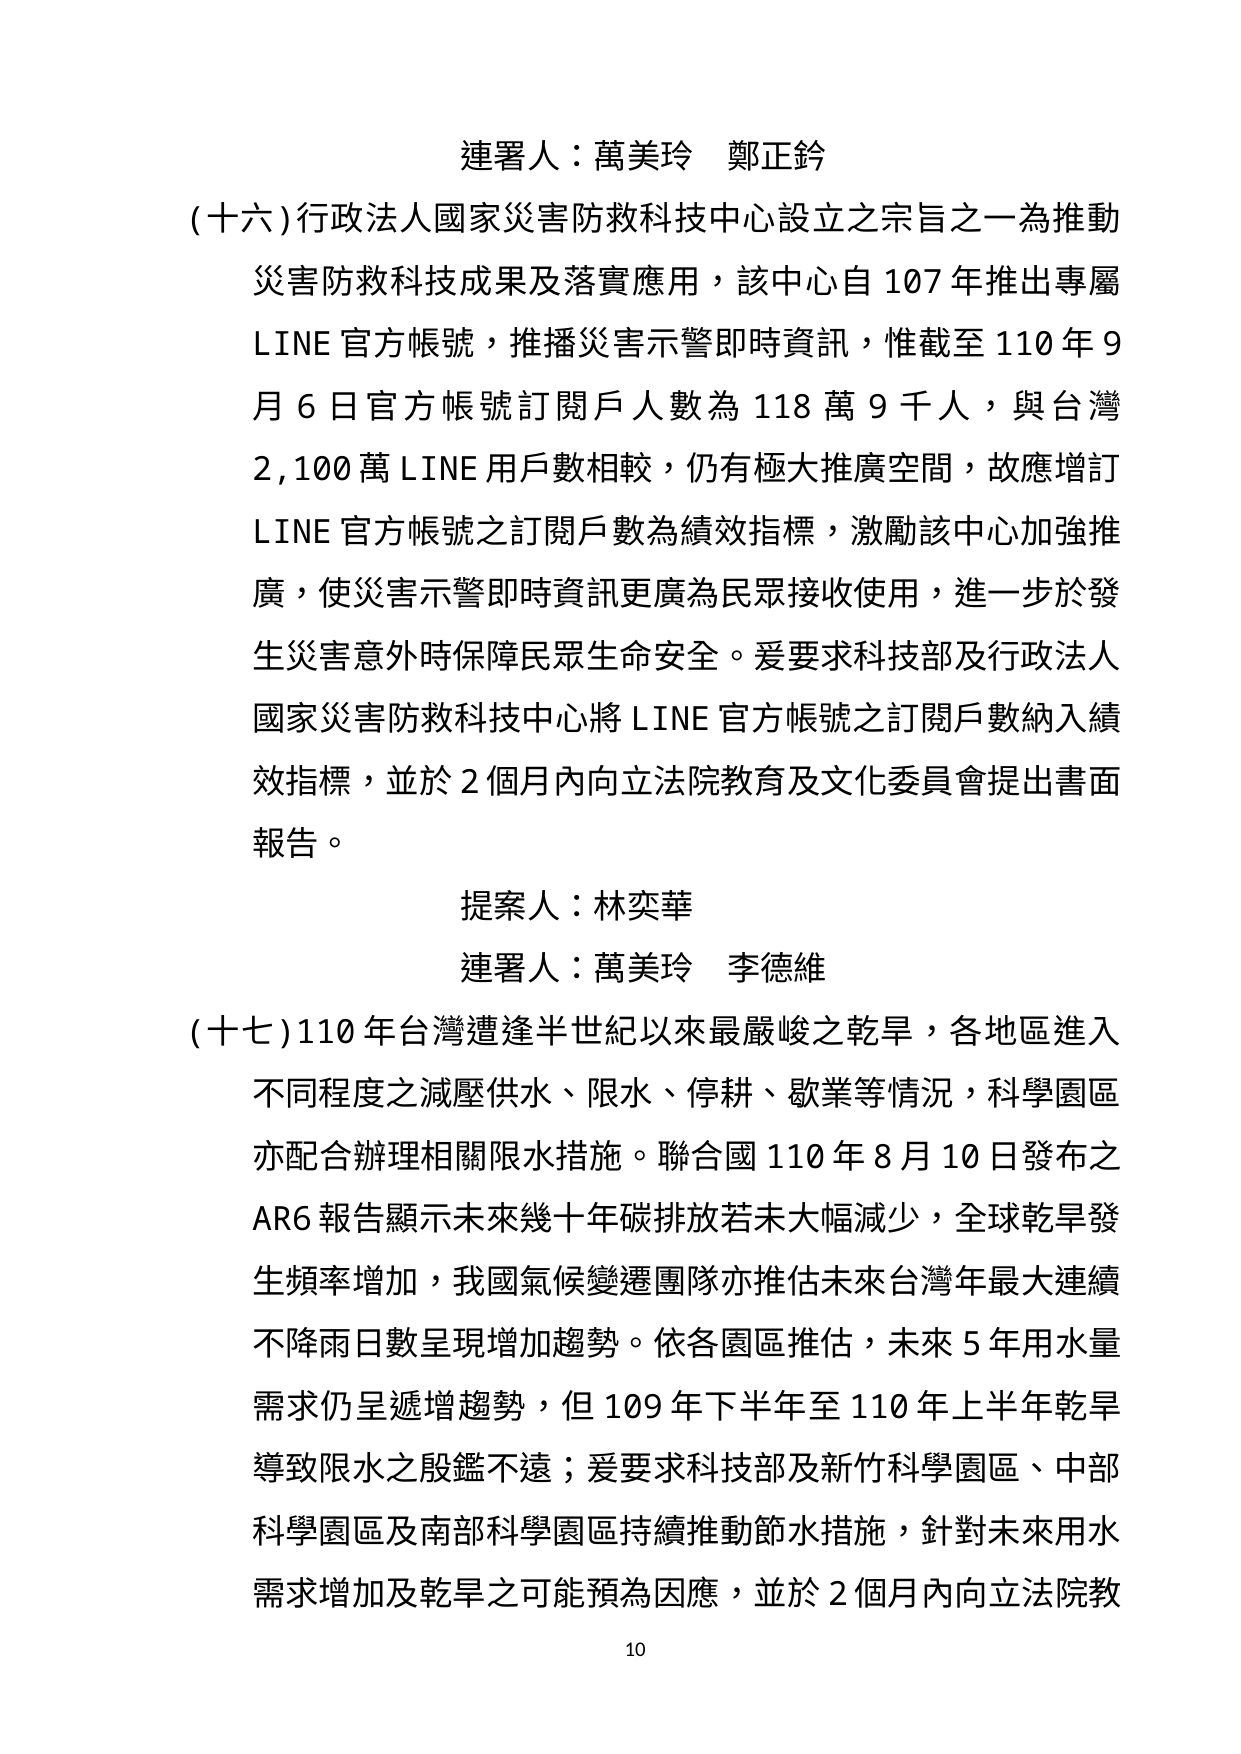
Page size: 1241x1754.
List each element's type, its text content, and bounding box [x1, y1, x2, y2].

text (十六)行政法人國家災害防救科技中心設立之宗旨之一為推動災害防救科技成果及落實應用，該中心自107年推出專屬LINE官方帳號，推播災害示警即時資訊，惟截至110年9月6日官方帳號訂閱戶人數為118萬9千人，與台灣2,100萬LINE用戶數相較，仍有極大推廣空間，故應增訂LINE官方帳號之訂閱戶數為績效指標，激勵該中心加強推廣，使災害示警即時資訊更廣為民眾接收使用，進一步於發生災害意外時保障民眾生命安全。爰要求科技部及行政法人國家災害防救科技中心將LINE官方帳號之訂閱戶數納入績效指標，並於2個月內向立法院教育及文化委員會提出書面報告。 [185, 175, 1122, 862]
text 連署人：萬美玲 鄭正鈐 [460, 112, 1122, 175]
text (十七)110年台灣遭逢半世紀以來最嚴峻之乾旱，各地區進入不同程度之減壓供水、限水、停耕、歇業等情況，科學園區亦配合辦理相關限水措施。聯合國110年8月10日發布之AR6報告顯示未來幾十年碳排放若未大幅減少，全球乾旱發生頻率增加，我國氣候變遷團隊亦推估未來台灣年最大連續不降雨日數呈現增加趨勢。依各園區推估，未來5年用水量需求仍呈遞增趨勢，但109年下半年至110年上半年乾旱導致限水之殷鑑不遠；爰要求科技部及新竹科學園區、中部科學園區及南部科學園區持續推動節水措施，針對未來用水需求增加及乾旱之可能預為因應，並於2個月內向立法院教 [185, 987, 1122, 1612]
text 連署人：萬美玲 李德維 [460, 925, 1122, 987]
text 提案人：林奕華 [460, 862, 1122, 925]
